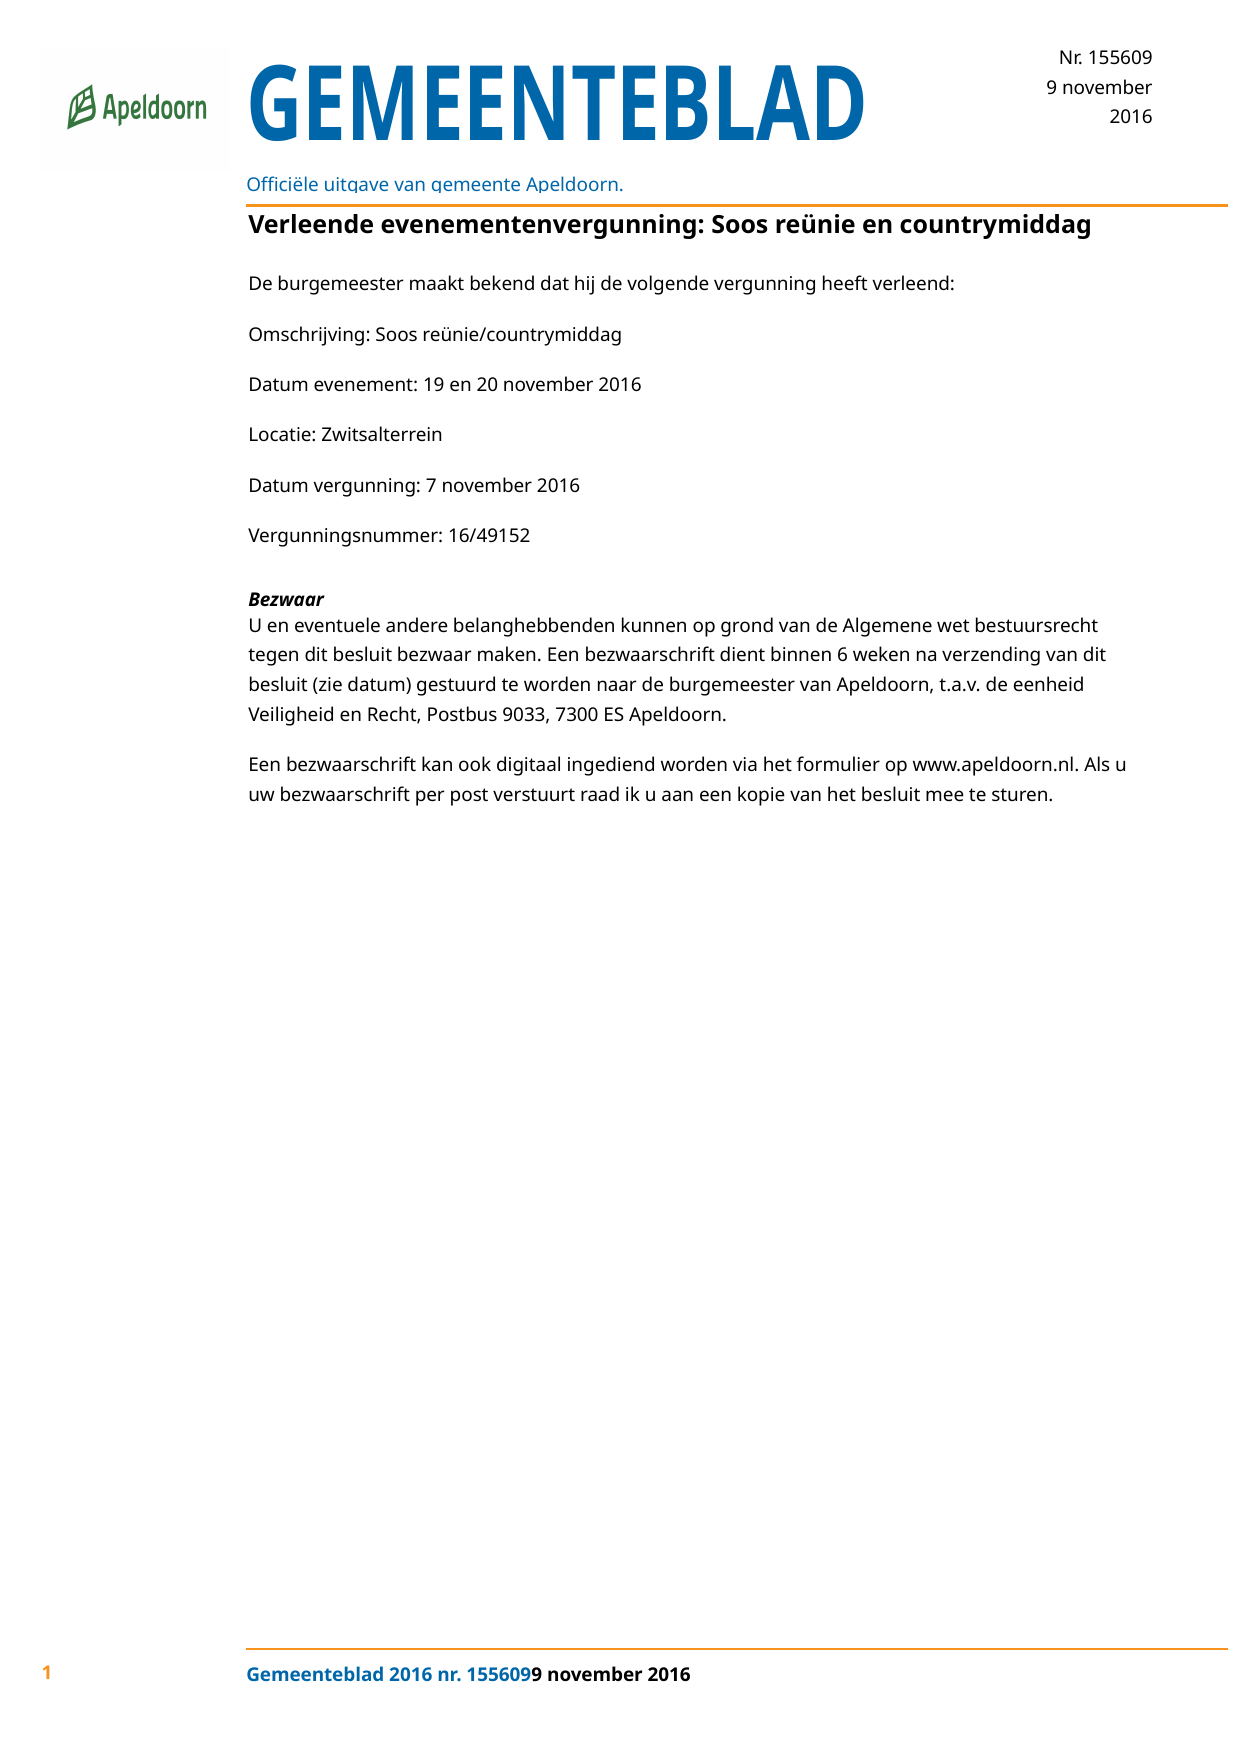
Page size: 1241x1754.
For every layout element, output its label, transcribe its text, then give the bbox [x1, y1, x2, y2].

text Datum vergunning: 7 november 2016 [248, 472, 1152, 498]
text Vergunningsnummer: 16/49152 [248, 522, 1152, 548]
picture [41, 47, 231, 172]
text De burgemeester maakt bekend dat hij de volgende vergunning heeft verleend: [248, 270, 1152, 296]
text Een bezwaarschrift kan ook digitaal ingediend worden via het formulier op www.apeldoorn.nl. Als u uw bezwaarschrift per post verstuurt raad ik u aan een kopie van het besluit mee te sturen. [248, 751, 1152, 807]
text Locatie: Zwitsalterrein [248, 422, 1152, 447]
text Verleende evenementenvergunning: Soos reünie en countrymiddag [248, 207, 1152, 241]
text U en eventuele andere belanghebbenden kunnen op grond van de Algemene wet bestuursrecht tegen dit besluit bezwaar maken. Een bezwaarschrift dient binnen 6 weken na verzending van dit besluit (zie datum) gestuurd te worden naar de burgemeester van Apeldoorn, t.a.v. de eenheid Veiligheid en Recht, Postbus 9033, 7300 ES Apeldoorn. [248, 612, 1152, 727]
text Bezwaar [248, 586, 1152, 612]
text Omschrijving: Soos reünie/countrymiddag [248, 321, 1152, 346]
text Datum evenement: 19 en 20 november 2016 [248, 371, 1152, 397]
